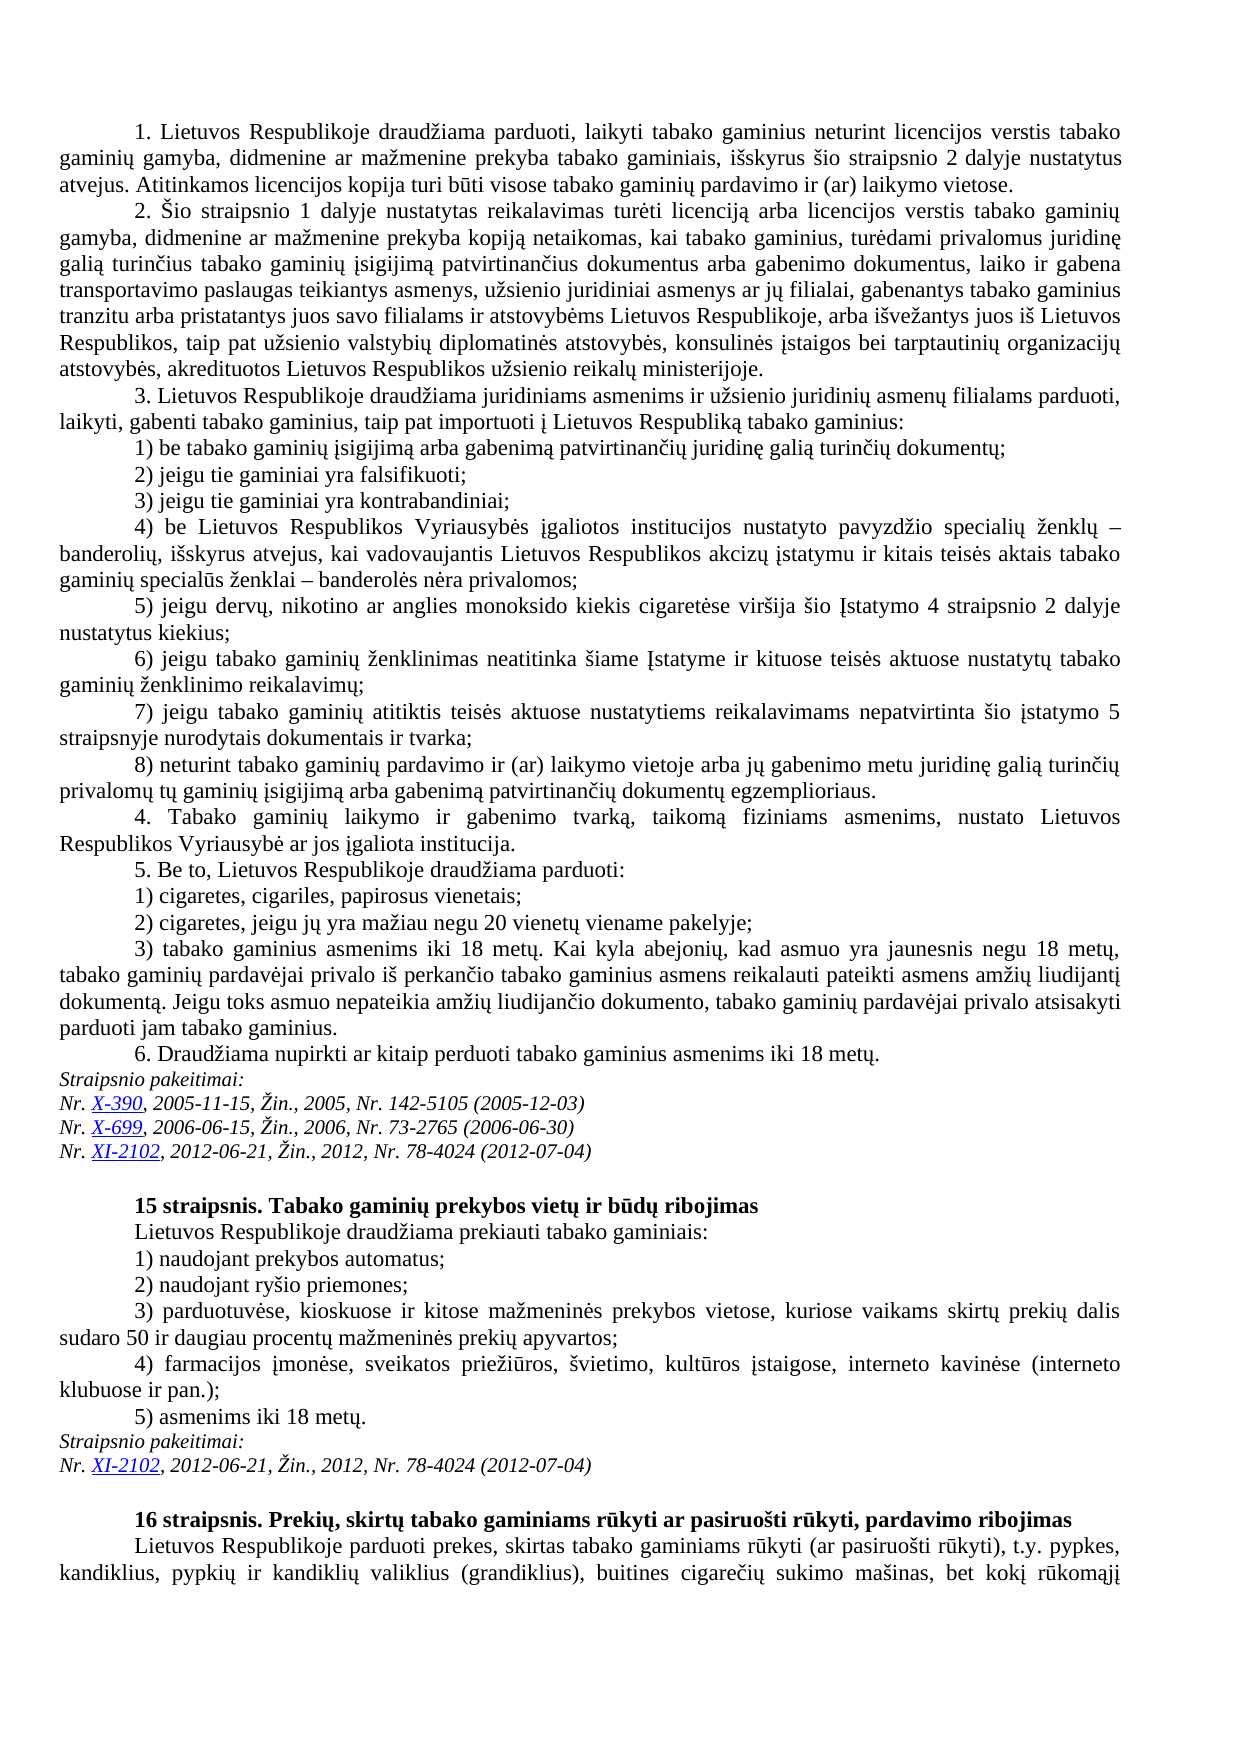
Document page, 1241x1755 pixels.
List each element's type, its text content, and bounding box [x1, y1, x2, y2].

text 2) jeigu tie gaminiai yra falsifikuoti; [59, 461, 1122, 487]
text Nr. XI-2102, 2012-06-21, Žin., 2012, Nr. 78-4024 (2012-07-04) [59, 1139, 1122, 1163]
text 16 straipsnis. Prekių, skirtų tabako gaminiams rūkyti ar pasiruošti rūkyti, pardavimo ribojimas [134, 1506, 1122, 1532]
text 1) be tabako gaminių įsigijimą arba gabenimą patvirtinančių juridinę galią turinčių dokumentų; [59, 434, 1122, 461]
text 2. Šio straipsnio 1 dalyje nustatytas reikalavimas turėti licenciją arba licencijos verstis tabako gaminių gamyba, didmenine ar mažmenine prekyba kopiją netaikomas, kai tabako gaminius, turėdami privalomus juridinę galią turinčius tabako gaminių įsigijimą patvirtinančius dokumentus arba gabenimo dokumentus, laiko ir gabena transportavimo paslaugas teikiantys asmenys, užsienio juridiniai asmenys ar jų filialai, gabenantys tabako gaminius tranzitu arba pristatantys juos savo filialams ir atstovybėms Lietuvos Respublikoje, arba išvežantys juos iš Lietuvos Respublikos, taip pat užsienio valstybių diplomatinės atstovybės, konsulinės įstaigos bei tarptautinių organizacijų atstovybės, akredituotos Lietuvos Respublikos užsienio reikalų ministerijoje. [59, 197, 1122, 382]
text 15 straipsnis. Tabako gaminių prekybos vietų ir būdų ribojimas [59, 1192, 1122, 1218]
text Straipsnio pakeitimai: [59, 1067, 1122, 1091]
text 3) tabako gaminius asmenims iki 18 metų. Kai kyla abejonių, kad asmuo yra jaunesnis negu 18 metų, tabako gaminių pardavėjai privalo iš perkančio tabako gaminius asmens reikalauti pateikti asmens amžių liudijantį dokumentą. Jeigu toks asmuo nepateikia amžių liudijančio dokumento, tabako gaminių pardavėjai privalo atsisakyti parduoti jam tabako gaminius. [59, 935, 1122, 1041]
text Lietuvos Respublikoje draudžiama prekiauti tabako gaminiais: [59, 1218, 1122, 1244]
text 6. Draudžiama nupirkti ar kitaip perduoti tabako gaminius asmenims iki 18 metų. [59, 1041, 1122, 1067]
text 8) neturint tabako gaminių pardavimo ir (ar) laikymo vietoje arba jų gabenimo metu juridinę galią turinčių privalomų tų gaminių įsigijimą arba gabenimą patvirtinančių dokumentų egzemplioriaus. [59, 751, 1122, 803]
text 2) naudojant ryšio priemones; [59, 1271, 1122, 1297]
text 6) jeigu tabako gaminių ženklinimas neatitinka šiame Įstatyme ir kituose teisės aktuose nustatytų tabako gaminių ženklinimo reikalavimų; [59, 645, 1122, 698]
text 4) be Lietuvos Respublikos Vyriausybės įgaliotos institucijos nustatyto pavyzdžio specialių ženklų – banderolių, išskyrus atvejus, kai vadovaujantis Lietuvos Respublikos akcizų įstatymu ir kitais teisės aktais tabako gaminių specialūs ženklai – banderolės nėra privalomos; [59, 513, 1122, 592]
text 3) jeigu tie gaminiai yra kontrabandiniai; [59, 487, 1122, 513]
text 7) jeigu tabako gaminių atitiktis teisės aktuose nustatytiems reikalavimams nepatvirtinta šio įstatymo 5 straipsnyje nurodytais dokumentais ir tvarka; [59, 698, 1122, 751]
text Nr. XI-2102, 2012-06-21, Žin., 2012, Nr. 78-4024 (2012-07-04) [59, 1453, 1122, 1477]
text Nr. X-390, 2005-11-15, Žin., 2005, Nr. 142-5105 (2005-12-03) [59, 1091, 1122, 1115]
text 3) parduotuvėse, kioskuose ir kitose mažmeninės prekybos vietose, kuriose vaikams skirtų prekių dalis sudaro 50 ir daugiau procentų mažmeninės prekių apyvartos; [59, 1297, 1122, 1350]
text 4) farmacijos įmonėse, sveikatos priežiūros, švietimo, kultūros įstaigose, interneto kavinėse (interneto klubuose ir pan.); [59, 1350, 1122, 1403]
text 1. Lietuvos Respublikoje draudžiama parduoti, laikyti tabako gaminius neturint licencijos verstis tabako gaminių gamyba, didmenine ar mažmenine prekyba tabako gaminiais, išskyrus šio straipsnio 2 dalyje nustatytus atvejus. Atitinkamos licencijos kopija turi būti visose tabako gaminių pardavimo ir (ar) laikymo vietose. [59, 118, 1122, 197]
text 2) cigaretes, jeigu jų yra mažiau negu 20 vienetų viename pakelyje; [59, 909, 1122, 935]
text 5) jeigu dervų, nikotino ar anglies monoksido kiekis cigaretėse viršija šio Įstatymo 4 straipsnio 2 dalyje nustatytus kiekius; [59, 592, 1122, 645]
text 5. Be to, Lietuvos Respublikoje draudžiama parduoti: [59, 856, 1122, 882]
text 1) cigaretes, cigariles, papirosus vienetais; [59, 882, 1122, 909]
text 5) asmenims iki 18 metų. [59, 1403, 1122, 1429]
text 4. Tabako gaminių laikymo ir gabenimo tvarką, taikomą fiziniams asmenims, nustato Lietuvos Respublikos Vyriausybė ar jos įgaliota institucija. [59, 803, 1122, 856]
text 3. Lietuvos Respublikoje draudžiama juridiniams asmenims ir užsienio juridinių asmenų filialams parduoti, laikyti, gabenti tabako gaminius, taip pat importuoti į Lietuvos Respubliką tabako gaminius: [59, 382, 1122, 434]
text Lietuvos Respublikoje parduoti prekes, skirtas tabako gaminiams rūkyti (ar pasiruošti rūkyti), t.y. pypkes, kandiklius, pypkių ir kandiklių valiklius (grandiklius), buitines cigarečių sukimo mašinas, bet kokį rūkomąjį [59, 1532, 1122, 1585]
text 1) naudojant prekybos automatus; [59, 1244, 1122, 1271]
text Straipsnio pakeitimai: [59, 1429, 1122, 1453]
text Nr. X-699, 2006-06-15, Žin., 2006, Nr. 73-2765 (2006-06-30) [59, 1115, 1122, 1139]
